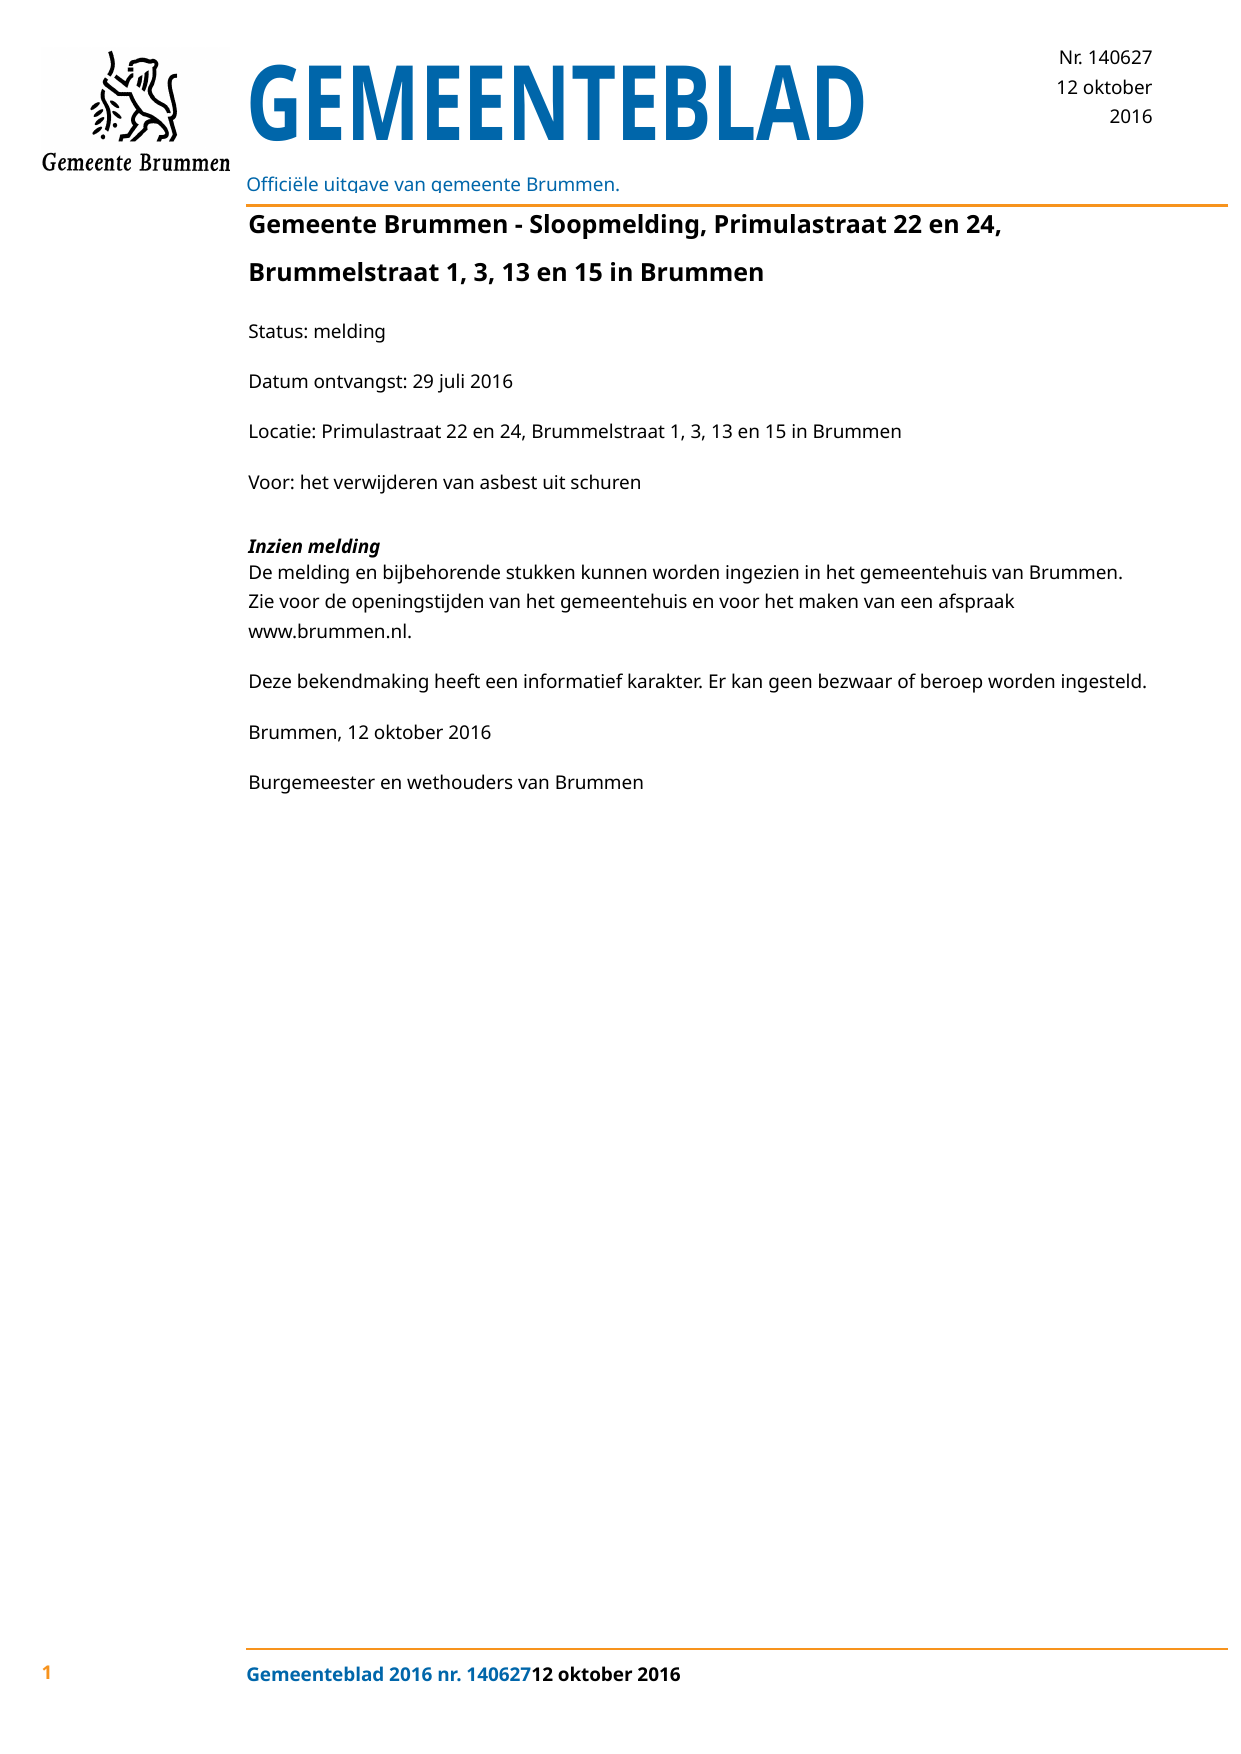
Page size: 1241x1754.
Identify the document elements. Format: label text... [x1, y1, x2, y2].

text Burgemeester en wethouders van Brummen [248, 769, 1152, 795]
text Status: melding [248, 318, 1152, 344]
text Locatie: Primulastraat 22 en 24, Brummelstraat 1, 3, 13 en 15 in Brummen [248, 419, 1152, 444]
text Inzien melding [248, 533, 1152, 559]
text Gemeente Brummen - Sloopmelding, Primulastraat 22 en 24, Brummelstraat 1, 3, 13 en 15 in Brummen [248, 207, 1152, 288]
text Deze bekendmaking heeft een informatief karakter. Er kan geen bezwaar of beroep worden ingesteld. [248, 668, 1152, 694]
text Voor: het verwijderen van asbest uit schuren [248, 469, 1152, 495]
picture [41, 47, 231, 172]
text Brummen, 12 oktober 2016 [248, 719, 1152, 744]
text De melding en bijbehorende stukken kunnen worden ingezien in het gemeentehuis van Brummen. Zie voor de openingstijden van het gemeentehuis en voor het maken van een afspraak www.brummen.nl. [248, 559, 1152, 644]
text Datum ontvangst: 29 juli 2016 [248, 368, 1152, 394]
